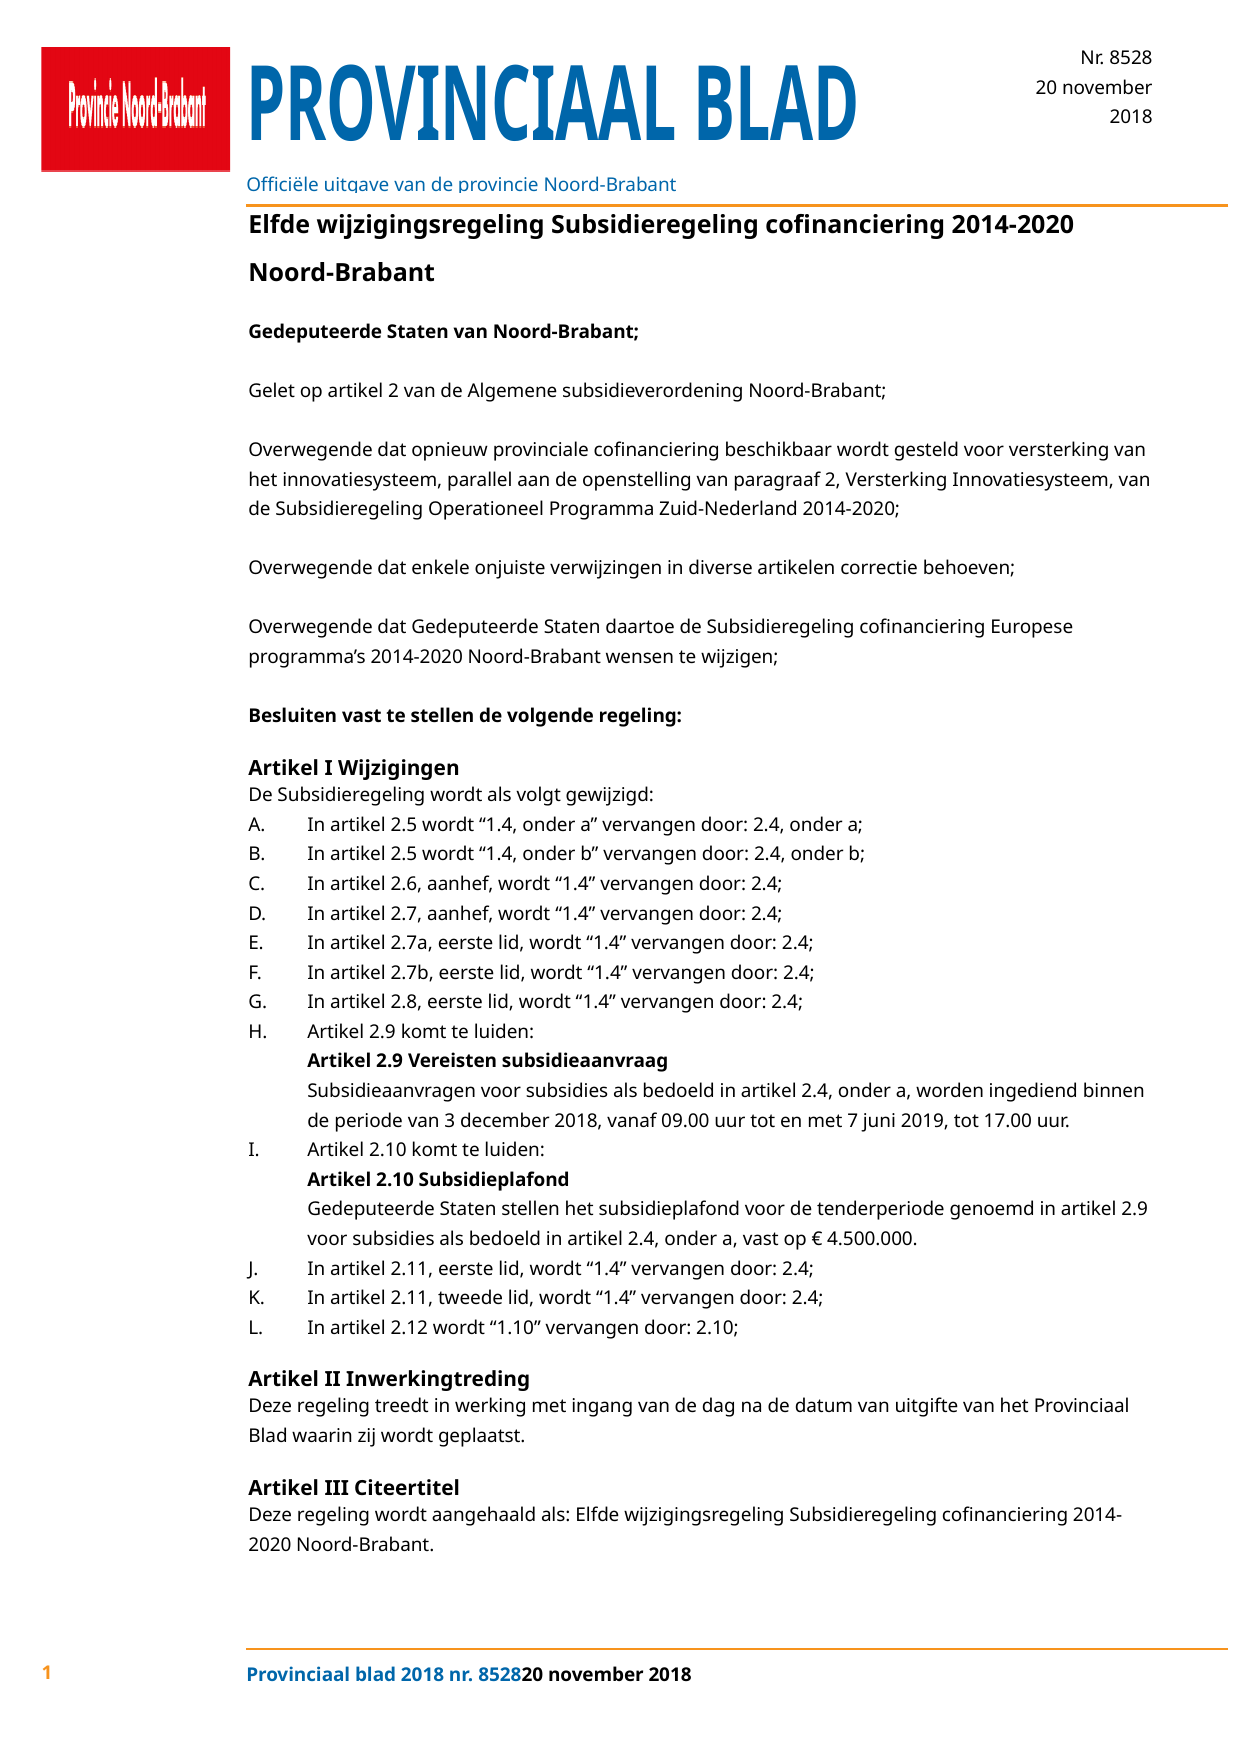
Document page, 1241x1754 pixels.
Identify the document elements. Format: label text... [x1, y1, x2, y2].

text Deze regeling wordt aangehaald als: Elfde wijzigingsregeling Subsidieregeling cofinanciering 2014-2020 Noord-Brabant. [248, 1501, 1152, 1556]
text Deze regeling treedt in werking met ingang van de dag na de datum van uitgifte van het Provinciaal Blad waarin zij wordt geplaatst. [248, 1393, 1152, 1448]
list In artikel 2.7a, eerste lid, wordt “1.4” vervangen door: 2.4; [248, 929, 1152, 955]
text Overwegende dat enkele onjuiste verwijzingen in diverse artikelen correctie behoeven; [248, 554, 1152, 580]
text Gedeputeerde Staten van Noord-Brabant; [248, 318, 1152, 344]
list In artikel 2.6, aanhef, wordt “1.4” vervangen door: 2.4; [248, 870, 1152, 896]
text Besluiten vast te stellen de volgende regeling: [248, 702, 1152, 728]
list In artikel 2.7b, eerste lid, wordt “1.4” vervangen door: 2.4; [248, 959, 1152, 984]
picture [41, 47, 231, 172]
list In artikel 2.12 wordt “1.10” vervangen door: 2.10; [248, 1314, 1152, 1339]
list Artikel 2.10 komt te luiden: [248, 1136, 1152, 1162]
list Artikel 2.9 komt te luiden: [248, 1018, 1152, 1044]
list In artikel 2.5 wordt “1.4, onder a” vervangen door: 2.4, onder a; [248, 811, 1152, 837]
list Gedeputeerde Staten stellen het subsidieplafond voor de tenderperiode genoemd in artikel 2.9 voor subsidies als bedoeld in artikel 2.4, onder a, vast op € 4.500.000. [248, 1196, 1152, 1251]
list In artikel 2.8, eerste lid, wordt “1.4” vervangen door: 2.4; [248, 988, 1152, 1014]
text Artikel III Citeertitel [248, 1473, 1152, 1501]
list In artikel 2.11, eerste lid, wordt “1.4” vervangen door: 2.4; [248, 1255, 1152, 1280]
list In artikel 2.11, tweede lid, wordt “1.4” vervangen door: 2.4; [248, 1284, 1152, 1310]
text Artikel II Inwerkingtreding [248, 1364, 1152, 1393]
list In artikel 2.7, aanhef, wordt “1.4” vervangen door: 2.4; [248, 900, 1152, 925]
text Overwegende dat opnieuw provinciale cofinanciering beschikbaar wordt gesteld voor versterking van het innovatiesysteem, parallel aan de openstelling van paragraaf 2, Versterking Innovatiesysteem, van de Subsidieregeling Operationeel Programma Zuid-Nederland 2014-2020; [248, 436, 1152, 521]
text Elfde wijzigingsregeling Subsidieregeling cofinanciering 2014-2020 Noord-Brabant [248, 207, 1152, 288]
text Gelet op artikel 2 van de Algemene subsidieverordening Noord-Brabant; [248, 377, 1152, 403]
text Artikel I Wijzigingen [248, 753, 1152, 781]
list Artikel 2.9 Vereisten subsidieaanvraag [248, 1048, 1152, 1073]
text De Subsidieregeling wordt als volgt gewijzigd: [248, 781, 1152, 807]
text Overwegende dat Gedeputeerde Staten daartoe de Subsidieregeling cofinanciering Europese programma’s 2014-2020 Noord-Brabant wensen te wijzigen; [248, 614, 1152, 669]
list Artikel 2.10 Subsidieplafond [248, 1166, 1152, 1192]
list In artikel 2.5 wordt “1.4, onder b” vervangen door: 2.4, onder b; [248, 841, 1152, 866]
list Subsidieaanvragen voor subsidies als bedoeld in artikel 2.4, onder a, worden ingediend binnen de periode van 3 december 2018, vanaf 09.00 uur tot en met 7 juni 2019, tot 17.00 uur. [248, 1077, 1152, 1132]
